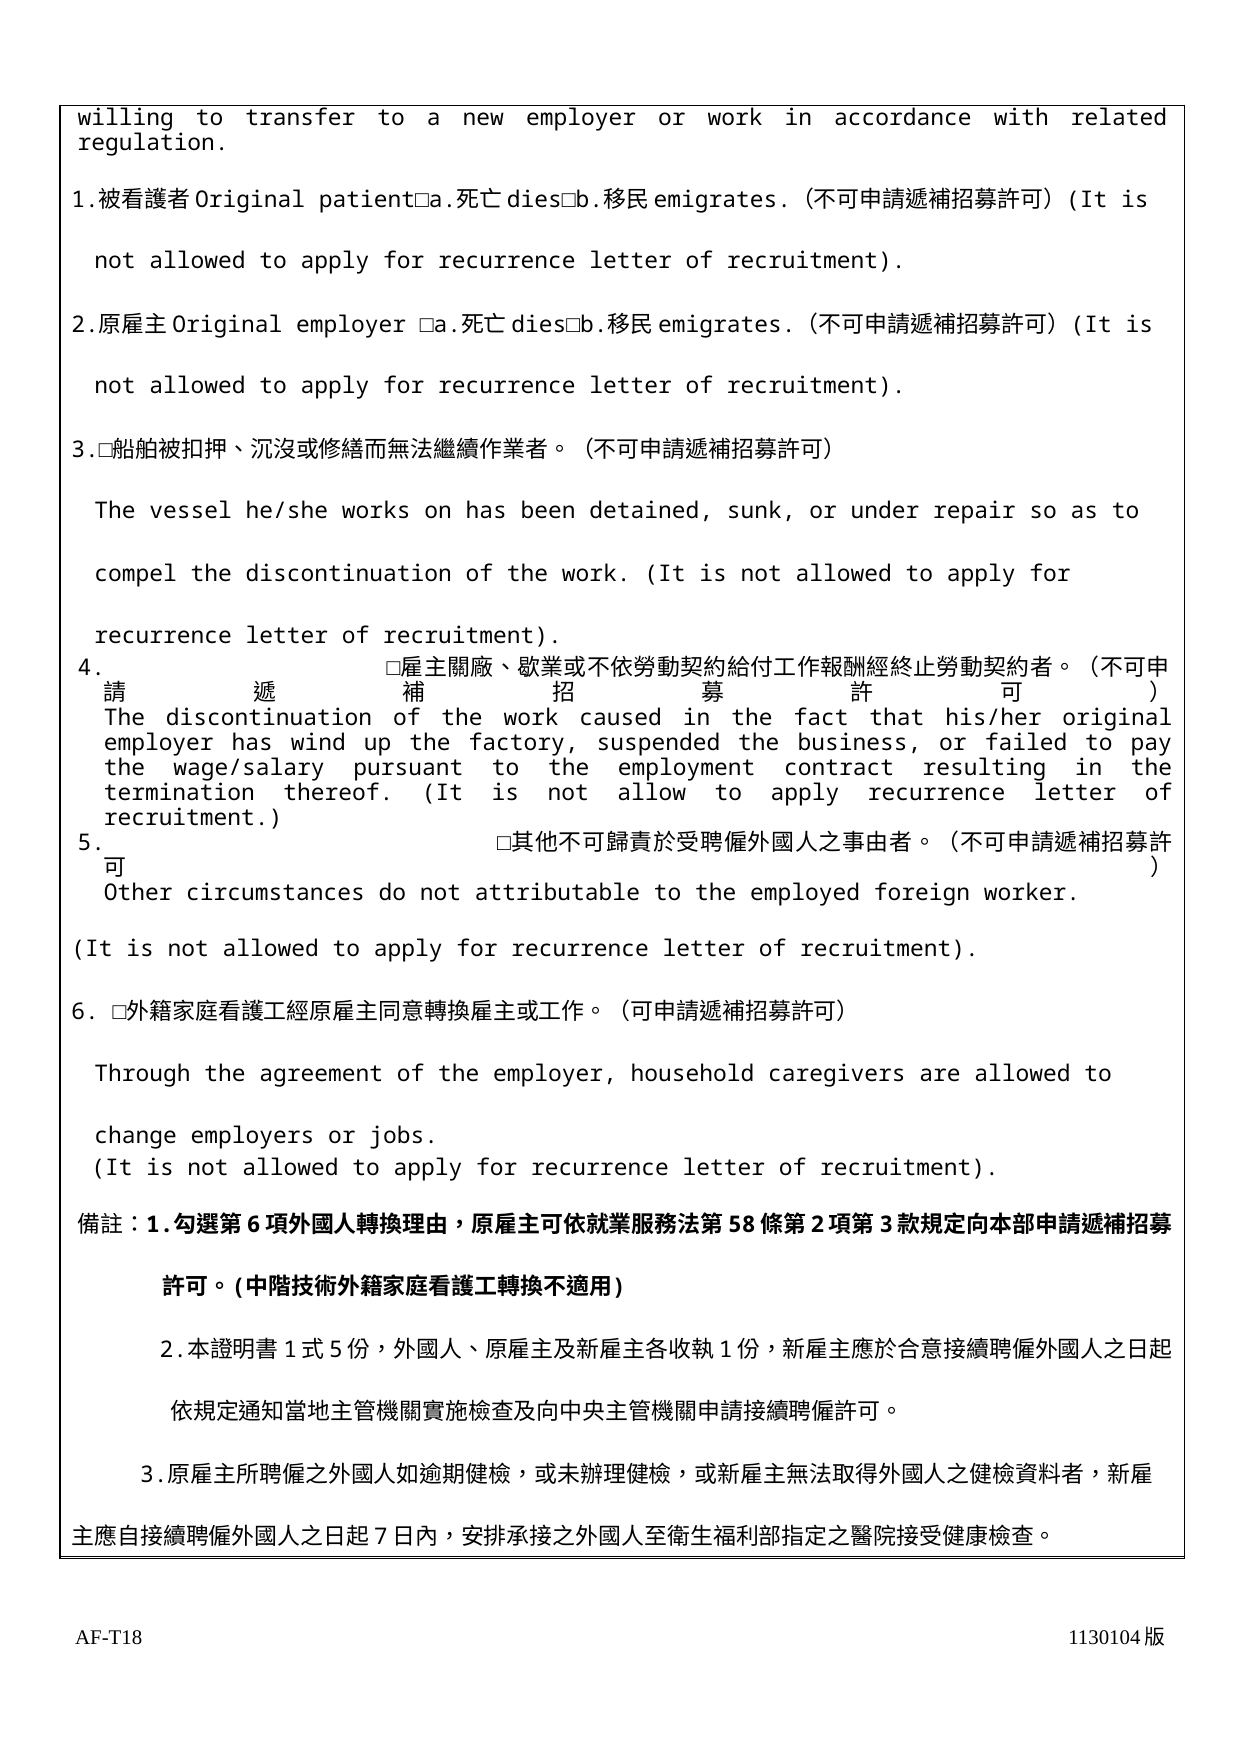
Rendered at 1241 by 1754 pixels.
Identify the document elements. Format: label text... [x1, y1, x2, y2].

table_cell willing to transfer to a new employer or work in accordance with related regulation. 1.被看護者Original patient□a.死亡dies□b.移民emigrates.（不可申請遞補招募許可）(It is not allowed to apply for recurrence letter of recruitment). 2.原雇主Original employer □a.死亡dies□b.移民emigrates.（不可申請遞補招募許可）(It is not allowed to apply for recurrence letter of recruitment). 3.□船舶被扣押、沉沒或修繕而無法繼續作業者。（不可申請遞補招募許可） The vessel he/she works on has been detained, sunk, or under repair so as to compel the discontinuation of the work. (It is not allowed to apply for recurrence letter of recruitment). 4. □雇主關廠、歇業或不依勞動契約給付工作報酬經終止勞動契約者。（不可申請遞補招募許可） The discontinuation of the work caused in the fact that his/her original employer has wind up the factory, suspended the business, or failed to pay the wage/salary pursuant to the employment contract resulting in the termination thereof. (It is not allow to apply recurrence letter of recruitment.) 5. □其他不可歸責於受聘僱外國人之事由者。（不可申請遞補招募許可） Other circumstances do not attributable to the employed foreign worker. (It is not allowed to apply for recurrence letter of recruitment). 6. □外籍家庭看護工經原雇主同意轉換雇主或工作。（可申請遞補招募許可） Through the agreement of the employer, household caregivers are allowed to change employers or jobs. (It is not allowed to apply for recurrence letter of recruitment). 備註：1.勾選第6項外國人轉換理由，原雇主可依就業服務法第58條第2項第3款規定向本部申請遞補招募許可。(中階技術外籍家庭看護工轉換不適用) 2.本證明書1式5份，外國人、原雇主及新雇主各收執1份，新雇主應於合意接續聘僱外國人之日起依規定通知當地主管機關實施檢查及向中央主管機關申請接續聘僱許可。 3.原雇主所聘僱之外國人如逾期健檢，或未辦理健檢，或新雇主無法取得外國人之健檢資料者，新雇主應自接續聘僱外國人之日起7日內，安排承接之外國人至衛生福利部指定之醫院接受健康檢查。 [61, 106, 1184, 1556]
